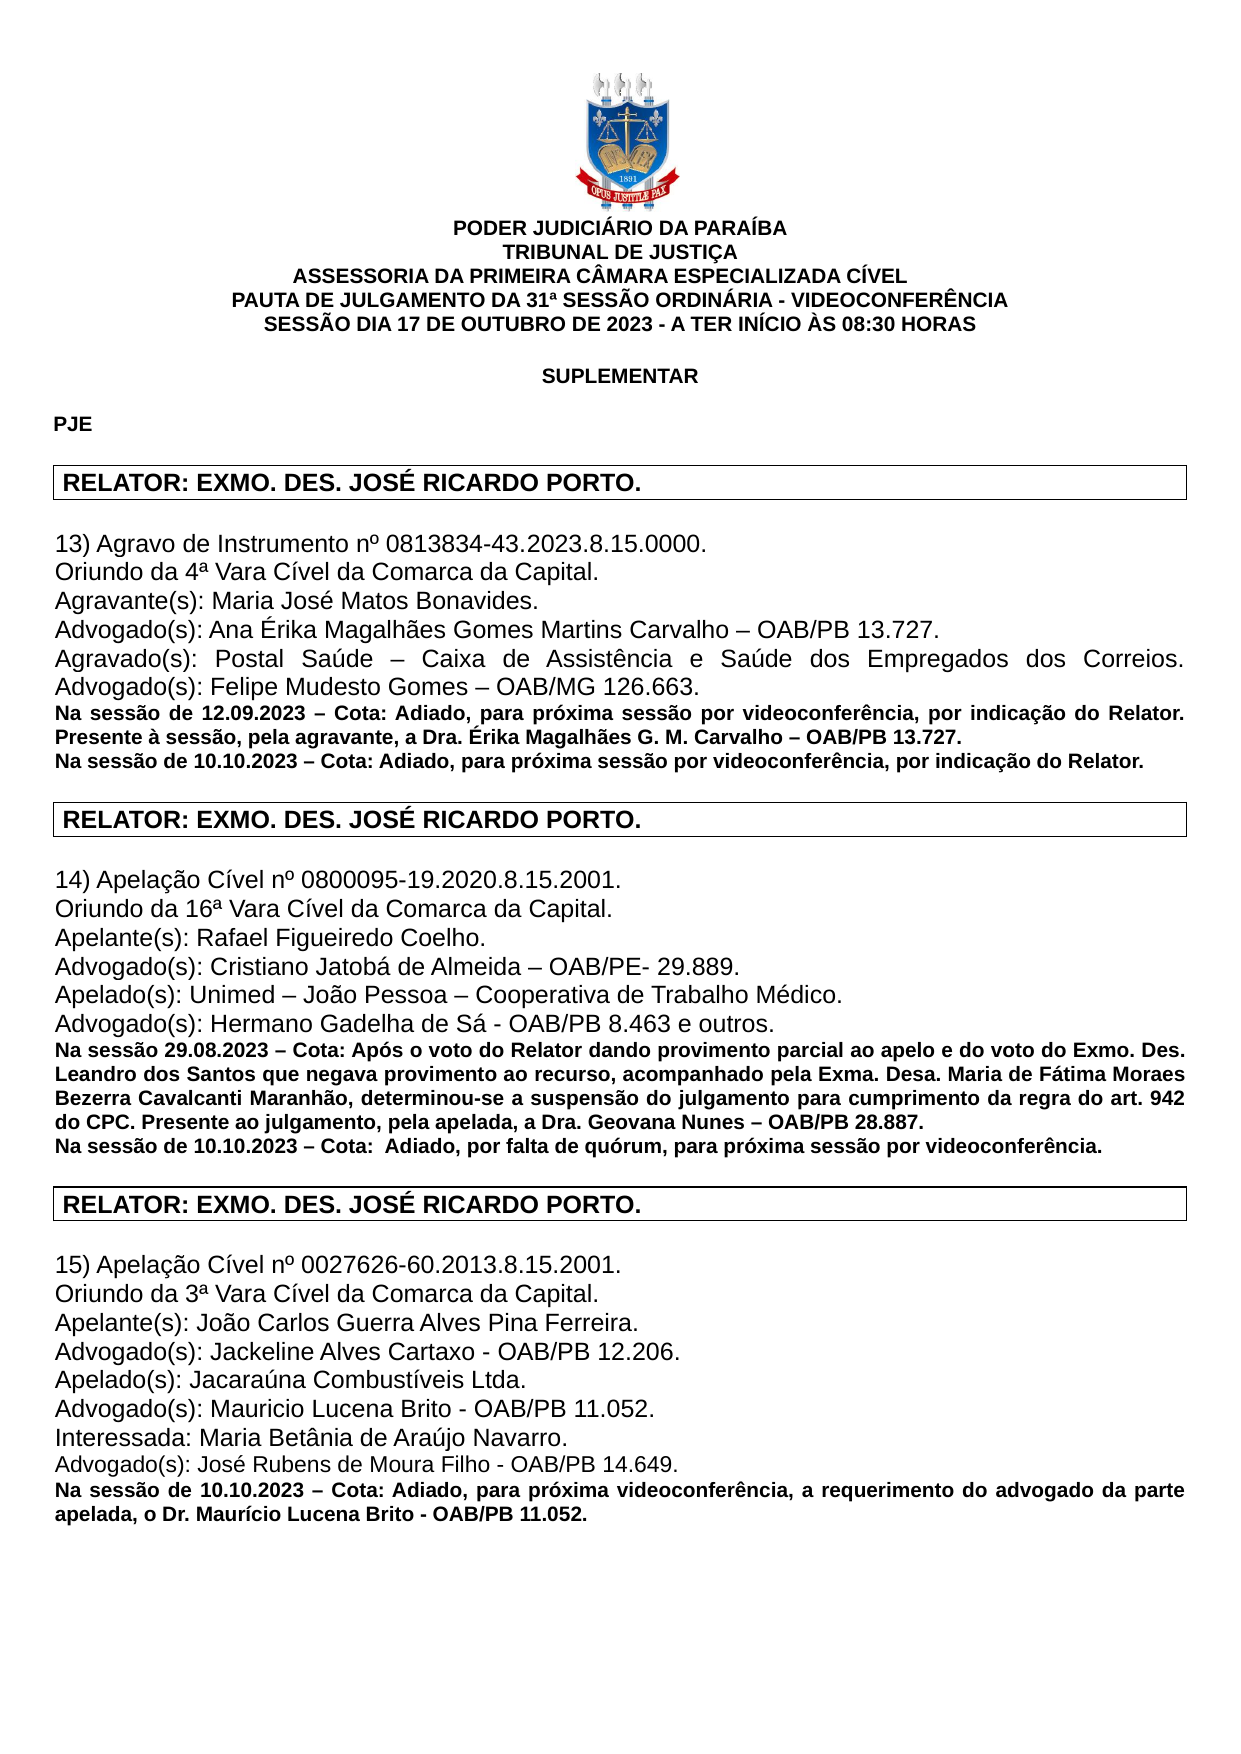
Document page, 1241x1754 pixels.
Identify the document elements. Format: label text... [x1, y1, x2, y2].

text Agravado(s): Postal Saúde – Caixa de Assistência e Saúde dos Empregados dos Correios. Advogado(s): Felipe Mudesto Gomes – OAB/MG 126.663. [54, 643, 1187, 701]
text Apelado(s): Jacaraúna Combustíveis Ltda. [54, 1365, 1187, 1394]
text 15) Apelação Cível nº 0027626-60.2013.8.15.2001. [54, 1250, 1187, 1279]
text Advogado(s): Mauricio Lucena Brito - OAB/PB 11.052. [54, 1394, 1187, 1423]
text PJE [53, 412, 1187, 436]
text SUPLEMENTAR [53, 364, 1187, 388]
text Apelado(s): Unimed – João Pessoa – Cooperativa de Trabalho Médico. [54, 980, 1187, 1009]
text RELATOR: EXMO. DES. JOSÉ RICARDO PORTO. [54, 803, 1186, 836]
picture [572, 70, 682, 214]
text Oriundo da 16ª Vara Cível da Comarca da Capital. [54, 894, 1187, 923]
text PAUTA DE JULGAMENTO DA 31ª SESSÃO ORDINÁRIA - VIDEOCONFERÊNCIA [53, 287, 1187, 311]
text Na sessão de 10.10.2023 – Cota: Adiado, para próxima videoconferência, a requerimento do advogado da parte apelada, o Dr. Maurício Lucena Brito - OAB/PB 11.052. [54, 1478, 1187, 1526]
text Na sessão de 12.09.2023 – Cota: Adiado, para próxima sessão por videoconferência, por indicação do Relator. Presente à sessão, pela agravante, a Dra. Érika Magalhães G. M. Carvalho – OAB/PB 13.727. [54, 701, 1187, 749]
text Interessada: Maria Betânia de Araújo Navarro. [54, 1423, 1187, 1451]
text Apelante(s): Rafael Figueiredo Coelho. [54, 923, 1187, 952]
text Na sessão de 10.10.2023 – Cota: Adiado, para próxima sessão por videoconferência, por indicação do Relator. [54, 749, 1187, 773]
text PODER JUDICIÁRIO DA PARAÍBA [53, 216, 1187, 239]
text Apelante(s): João Carlos Guerra Alves Pina Ferreira. [54, 1308, 1187, 1336]
text RELATOR: EXMO. DES. JOSÉ RICARDO PORTO. [54, 466, 1186, 499]
text Advogado(s): Ana Érika Magalhães Gomes Martins Carvalho – OAB/PB 13.727. [54, 615, 1187, 643]
text Advogado(s): Jackeline Alves Cartaxo - OAB/PB 12.206. [54, 1336, 1187, 1365]
text Advogado(s): Cristiano Jatobá de Almeida – OAB/PE- 29.889. [54, 952, 1187, 980]
text Oriundo da 3ª Vara Cível da Comarca da Capital. [54, 1279, 1187, 1308]
text Agravante(s): Maria José Matos Bonavides. [54, 586, 1187, 615]
text ASSESSORIA DA PRIMEIRA CÂMARA ESPECIALIZADA CÍVEL [53, 263, 993, 287]
text Na sessão de 10.10.2023 – Cota: Adiado, por falta de quórum, para próxima sessão por videoconferência. [54, 1134, 1187, 1158]
text Oriundo da 4ª Vara Cível da Comarca da Capital. [54, 557, 1187, 586]
text RELATOR: EXMO. DES. JOSÉ RICARDO PORTO. [54, 1188, 1186, 1220]
text 14) Apelação Cível nº 0800095-19.2020.8.15.2001. [54, 865, 1187, 894]
text SESSÃO DIA 17 DE OUTUBRO DE 2023 - A TER INÍCIO ÀS 08:30 HORAS [53, 311, 1187, 335]
text Advogado(s): José Rubens de Moura Filho - OAB/PB 14.649. [54, 1451, 1187, 1478]
text TRIBUNAL DE JUSTIÇA [53, 239, 1187, 263]
text Na sessão 29.08.2023 – Cota: Após o voto do Relator dando provimento parcial ao apelo e do voto do Exmo. Des. Leandro dos Santos que negava provimento ao recurso, acompanhado pela Exma. Desa. Maria de Fátima Moraes Bezerra Cavalcanti Maranhão, determinou-se a suspensão do julgamento para cumprimento da regra do art. 942 do CPC. Presente ao julgamento, pela apelada, a Dra. Geovana Nunes – OAB/PB 28.887. [54, 1038, 1187, 1134]
text Advogado(s): Hermano Gadelha de Sá - OAB/PB 8.463 e outros. [54, 1009, 1187, 1038]
text 13) Agravo de Instrumento nº 0813834-43.2023.8.15.0000. [54, 528, 1187, 557]
